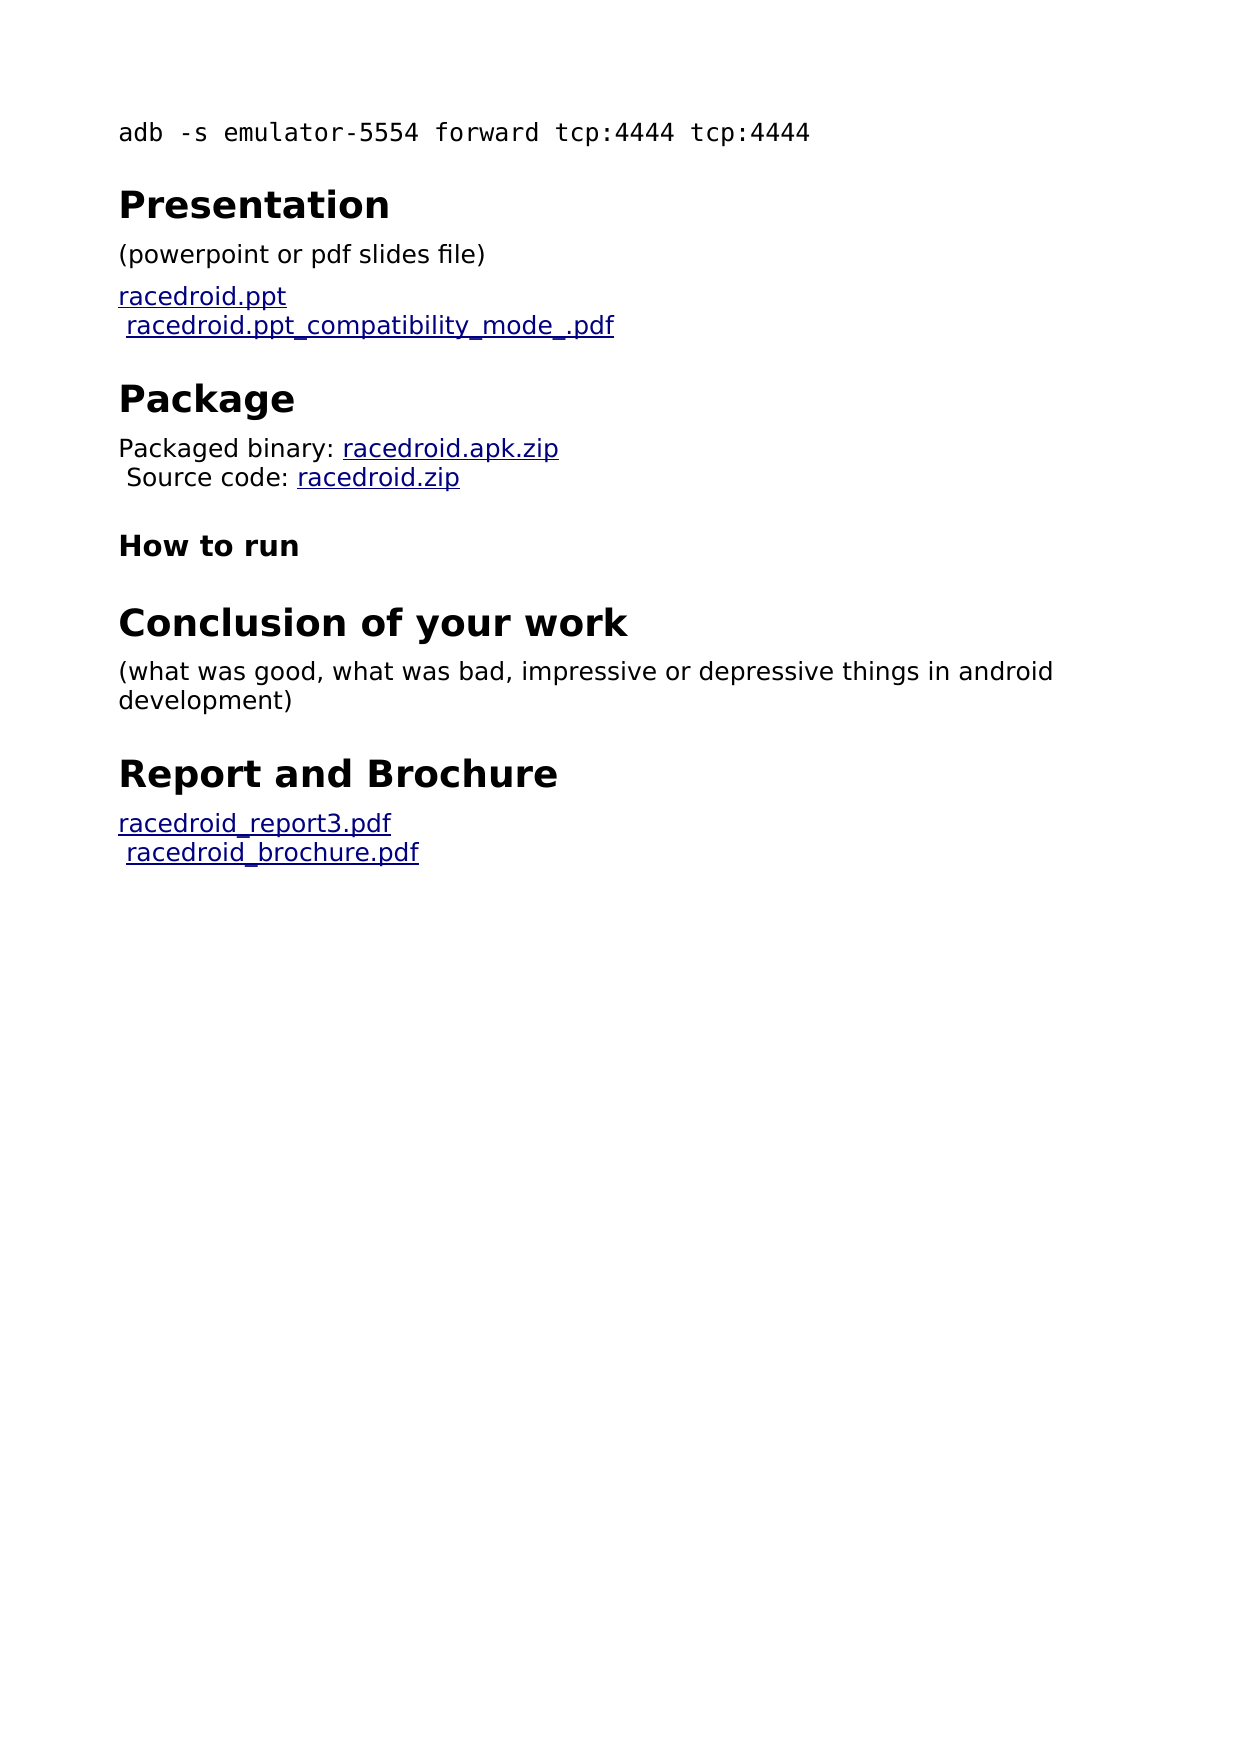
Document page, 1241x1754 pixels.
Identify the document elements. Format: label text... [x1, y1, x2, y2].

subtitle Report and Brochure [118, 753, 1122, 797]
subtitle Conclusion of your work [118, 601, 1122, 645]
text racedroid_report3.pdf racedroid_brochure.pdf [118, 809, 1122, 868]
text Packaged binary: racedroid.apk.zip Source code: racedroid.zip [118, 434, 1122, 492]
subtitle How to run [118, 530, 1122, 564]
text racedroid.ppt racedroid.ppt_compatibility_mode_.pdf [118, 282, 1122, 340]
text (powerpoint or pdf slides file) [118, 240, 1122, 269]
subtitle Package [118, 378, 1122, 421]
subtitle Presentation [118, 184, 1122, 228]
text adb -s emulator-5554 forward tcp:4444 tcp:4444 [118, 118, 1122, 147]
text (what was good, what was bad, impressive or depressive things in android development) [118, 657, 1122, 716]
